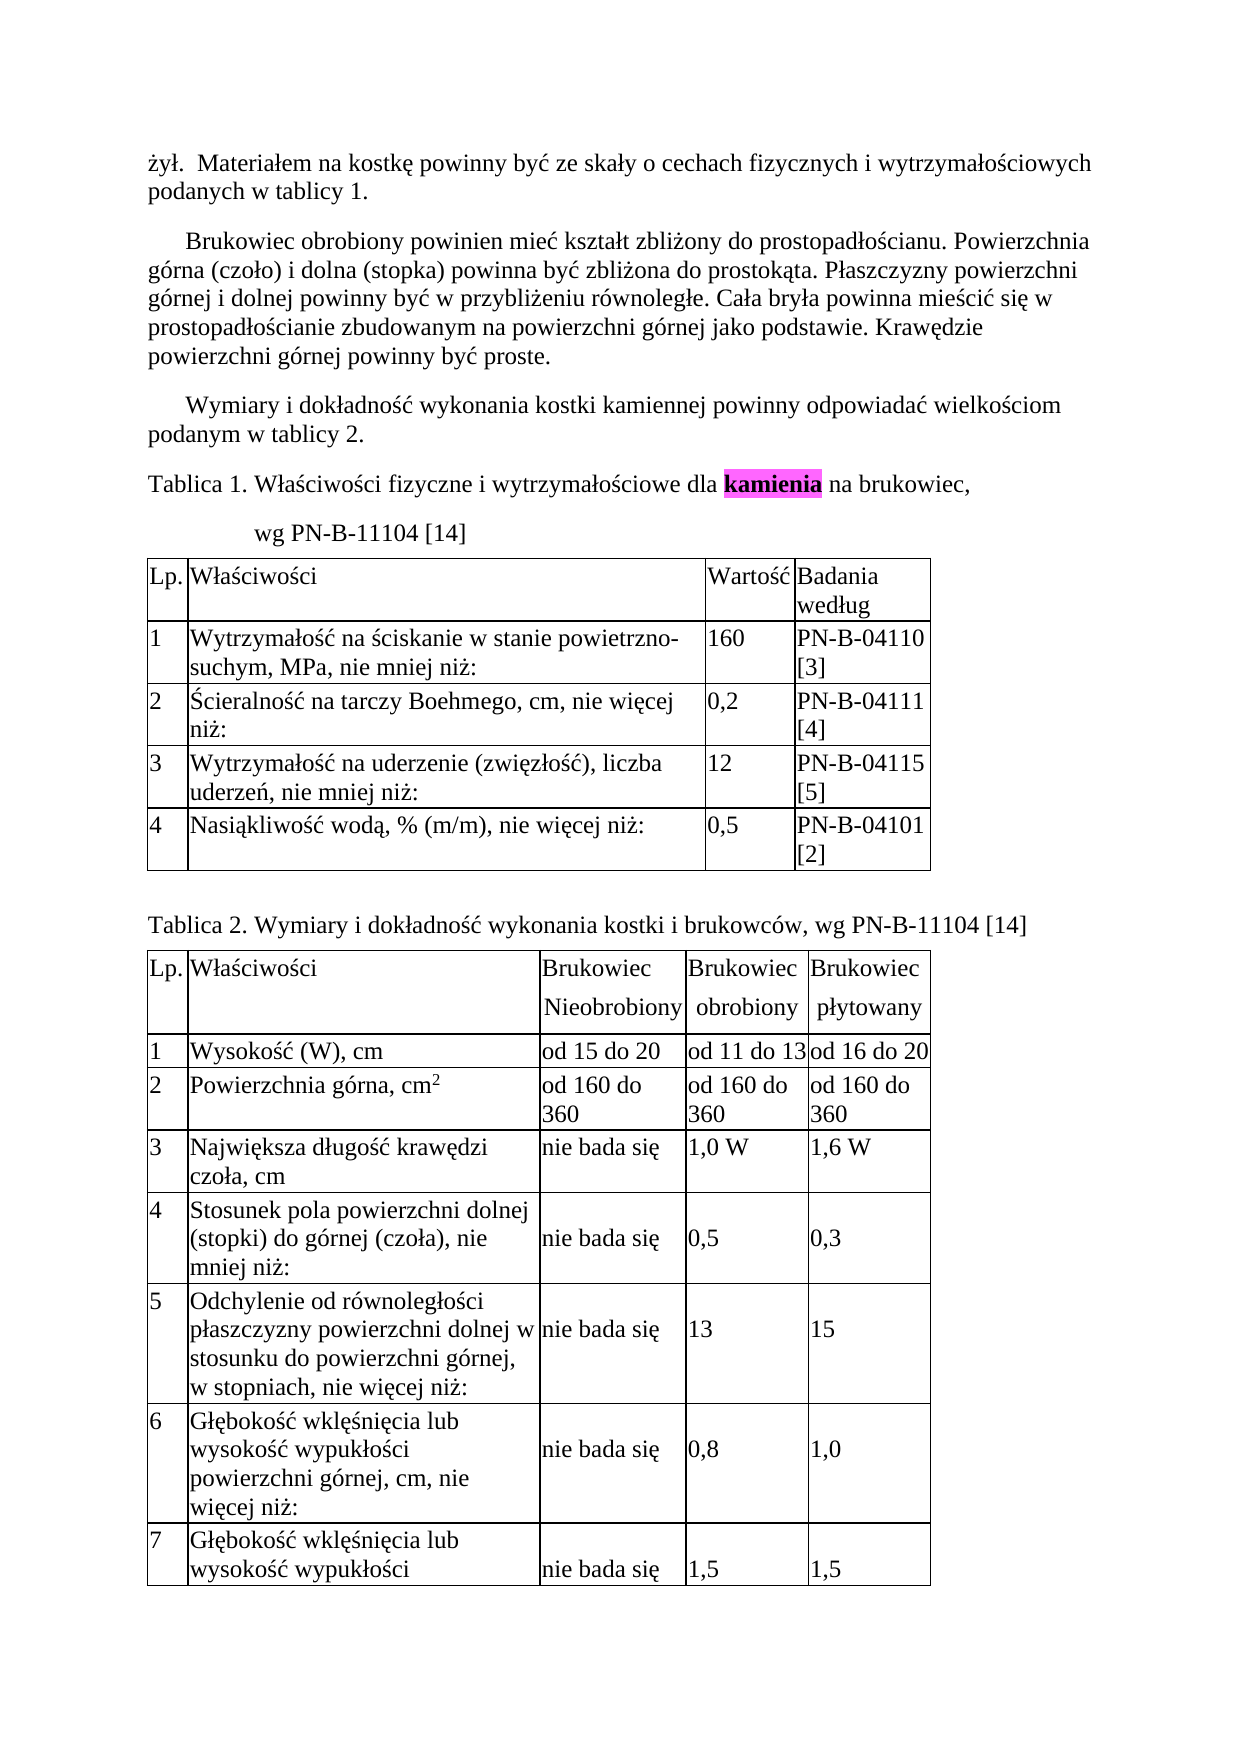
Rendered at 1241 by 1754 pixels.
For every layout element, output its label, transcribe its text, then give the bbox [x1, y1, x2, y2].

table_cell PN-B-04115 [5] [796, 746, 930, 807]
table_cell Głębokość wklęśnięcia lub wysokość wypukłości [189, 1524, 539, 1585]
table_cell 0,5 [687, 1193, 808, 1282]
table_cell 7 [148, 1524, 187, 1585]
table_header Właściwości [189, 951, 539, 1033]
table_cell Największa długość krawędzi czoła, cm [189, 1131, 539, 1191]
text Tablica 2. Wymiary i dokładność wykonania kostki i brukowców, wg PN-B-11104 [14] [148, 911, 1093, 939]
table_cell 1,0 W [687, 1131, 808, 1191]
table_cell PN-B-04110 [3] [796, 622, 930, 682]
table_cell Głębokość wklęśnięcia lub wysokość wypukłości powierzchni górnej, cm, nie więcej niż: [189, 1404, 539, 1522]
table_cell od 11 do 13 [687, 1035, 808, 1067]
table_cell 0,8 [687, 1404, 808, 1522]
table_cell PN-B-04101 [2] [796, 809, 930, 869]
text żył. Materiałem na kostkę powinny być ze skały o cechach fizycznych i wytrzymałościowych podanych w tablicy 1. [148, 148, 1093, 205]
table_cell Wytrzymałość na ściskanie w stanie powietrzno-suchym, MPa, nie mniej niż: [189, 622, 705, 682]
table_cell 15 [809, 1284, 930, 1402]
table_cell nie bada się [541, 1131, 685, 1191]
table_cell 4 [148, 809, 187, 869]
table_cell 2 [148, 1068, 187, 1129]
table_header Brukowiec obrobiony [687, 951, 808, 1033]
text Tablica 1. Właściwości fizyczne i wytrzymałościowe dla kamienia na brukowiec, [148, 469, 1093, 498]
text wg PN-B-11104 [14] [148, 518, 1093, 547]
table_cell 1 [148, 1035, 187, 1067]
table_cell nie bada się [541, 1524, 685, 1585]
table_cell 4 [148, 1193, 187, 1282]
table_cell 0,5 [706, 809, 794, 869]
table_cell 13 [687, 1284, 808, 1402]
table_header Badania według [796, 559, 930, 620]
table_cell Powierzchnia górna, cm2 [189, 1068, 539, 1129]
table_cell nie bada się [541, 1284, 685, 1402]
table_header Właściwości [189, 559, 705, 620]
table_cell Odchylenie od równoległości płaszczyzny powierzchni dolnej w stosunku do powierzchni górnej, w stopniach, nie więcej niż: [189, 1284, 539, 1402]
table_cell Nasiąkliwość wodą, % (m/m), nie więcej niż: [189, 809, 705, 869]
table_cell 0,3 [809, 1193, 930, 1282]
table_cell nie bada się [541, 1193, 685, 1282]
table_cell nie bada się [541, 1404, 685, 1522]
table_cell Wysokość (W), cm [189, 1035, 539, 1067]
table_cell od 16 do 20 [809, 1035, 930, 1067]
table_cell 12 [706, 746, 794, 807]
table_header Brukowiec płytowany [809, 951, 930, 1033]
table_header Wartość [706, 559, 794, 620]
table_header Lp. [148, 951, 187, 1033]
table_cell od 160 do 360 [541, 1068, 685, 1129]
table_cell Stosunek pola powierzchni dolnej (stopki) do górnej (czoła), nie mniej niż: [189, 1193, 539, 1282]
table_cell 3 [148, 1131, 187, 1191]
text Wymiary i dokładność wykonania kostki kamiennej powinny odpowiadać wielkościom podanym w tablicy 2. [148, 391, 1093, 448]
table_header Lp. [148, 559, 187, 620]
table_cell Ścieralność na tarczy Boehmego, cm, nie więcej niż: [189, 684, 705, 745]
table_cell 1,5 [687, 1524, 808, 1585]
table_header Brukowiec Nieobrobiony [541, 951, 685, 1033]
table_cell 1,5 [809, 1524, 930, 1585]
table_cell 1 [148, 622, 187, 682]
table_cell 0,2 [706, 684, 794, 745]
table_cell PN-B-04111 [4] [796, 684, 930, 745]
table_cell 3 [148, 746, 187, 807]
table_cell od 160 do 360 [687, 1068, 808, 1129]
table_cell od 160 do 360 [809, 1068, 930, 1129]
text Brukowiec obrobiony powinien mieć kształt zbliżony do prostopadłościanu. Powierzchnia górna (czoło) i dolna (stopka) powinna być zbliżona do prostokąta. Płaszczyzny powierzchni górnej i dolnej powinny być w przybliżeniu równoległe. Cała bryła powinna mieścić się w prostopadłościanie zbudowanym na powierzchni górnej jako podstawie. Krawędzie powierzchni górnej powinny być proste. [148, 226, 1093, 370]
table_cell 1,6 W [809, 1131, 930, 1191]
table_cell od 15 do 20 [541, 1035, 685, 1067]
table_cell Wytrzymałość na uderzenie (zwięzłość), liczba uderzeń, nie mniej niż: [189, 746, 705, 807]
table_cell 2 [148, 684, 187, 745]
table_cell 160 [706, 622, 794, 682]
table_cell 5 [148, 1284, 187, 1402]
table_cell 6 [148, 1404, 187, 1522]
table_cell 1,0 [809, 1404, 930, 1522]
